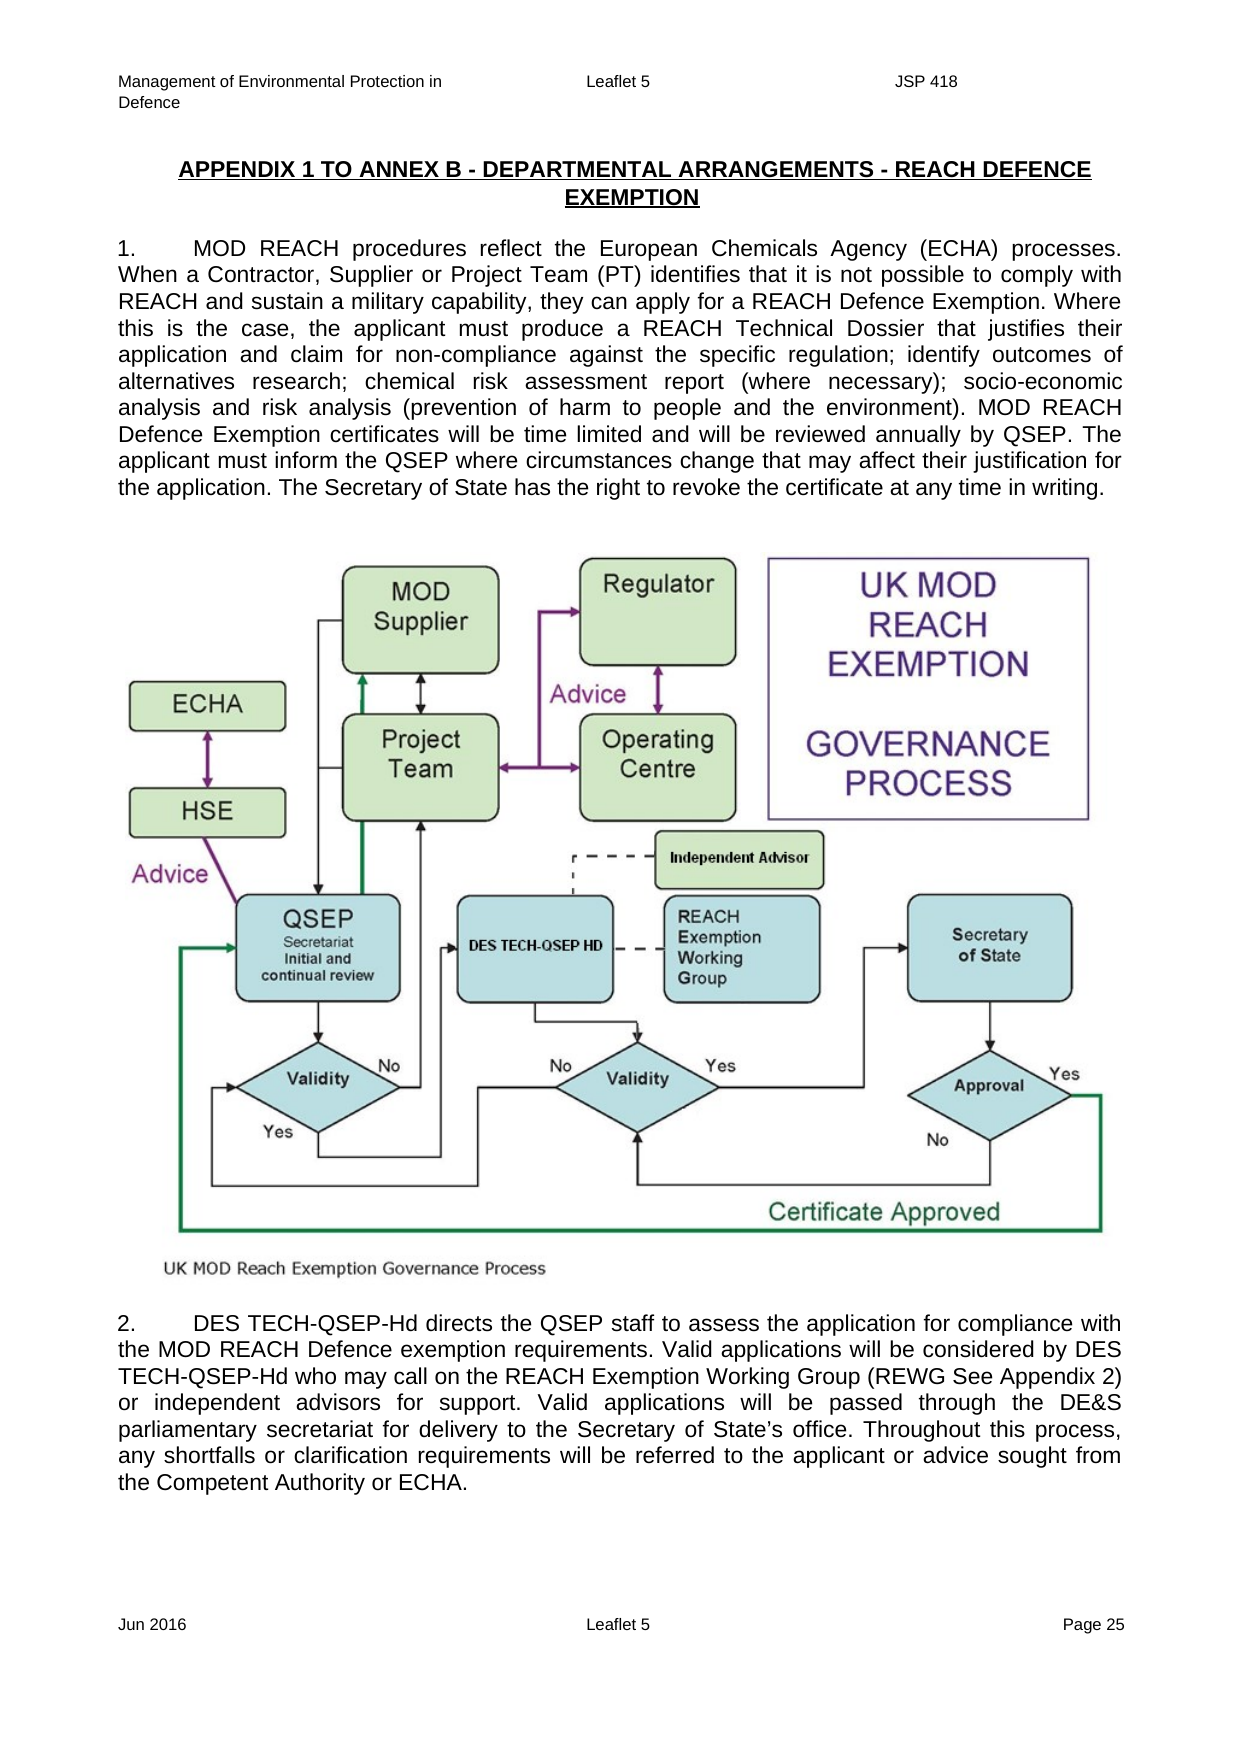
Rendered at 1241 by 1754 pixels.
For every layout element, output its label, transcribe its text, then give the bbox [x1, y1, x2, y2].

subtitle APPENDIX 1 TO ANNEX B - DEPARTMENTAL ARRANGEMENTS - REACH DEFENCE EXEMPTION [122, 156, 1148, 210]
list MOD REACH procedures reflect the European Chemicals Agency (ECHA) processes. When a Contractor, Supplier or Project Team (PT) identifies that it is not possible to comply with REACH and sustain a military capability, they can apply for a REACH Defence Exemption. Where this is the case, the applicant must produce a REACH Technical Dossier that justifies their application and claim for non-compliance against the specific regulation; identify outcomes of alternatives research; chemical risk assessment report (where necessary); socio-economic analysis and risk analysis (prevention of harm to people and the environment). MOD REACH Defence Exemption certificates will be time limited and will be reviewed annually by QSEP. The applicant must inform the QSEP where circumstances change that may affect their justification for the application. The Secretary of State has the right to revoke the certificate at any time in writing. [117, 235, 1123, 500]
list DES TECH-QSEP-Hd directs the QSEP staff to assess the application for compliance with the MOD REACH Defence exemption requirements. Valid applications will be considered by DES TECH-QSEP-Hd who may call on the REACH Exemption Working Group (REWG See Appendix 2) or independent advisors for support. Valid applications will be passed through the DE&S parliamentary secretariat for delivery to the Secretary of State’s office. Throughout this process, any shortfalls or clarification requirements will be referred to the applicant or advice sought from the Competent Authority or ECHA. [117, 1309, 1123, 1495]
